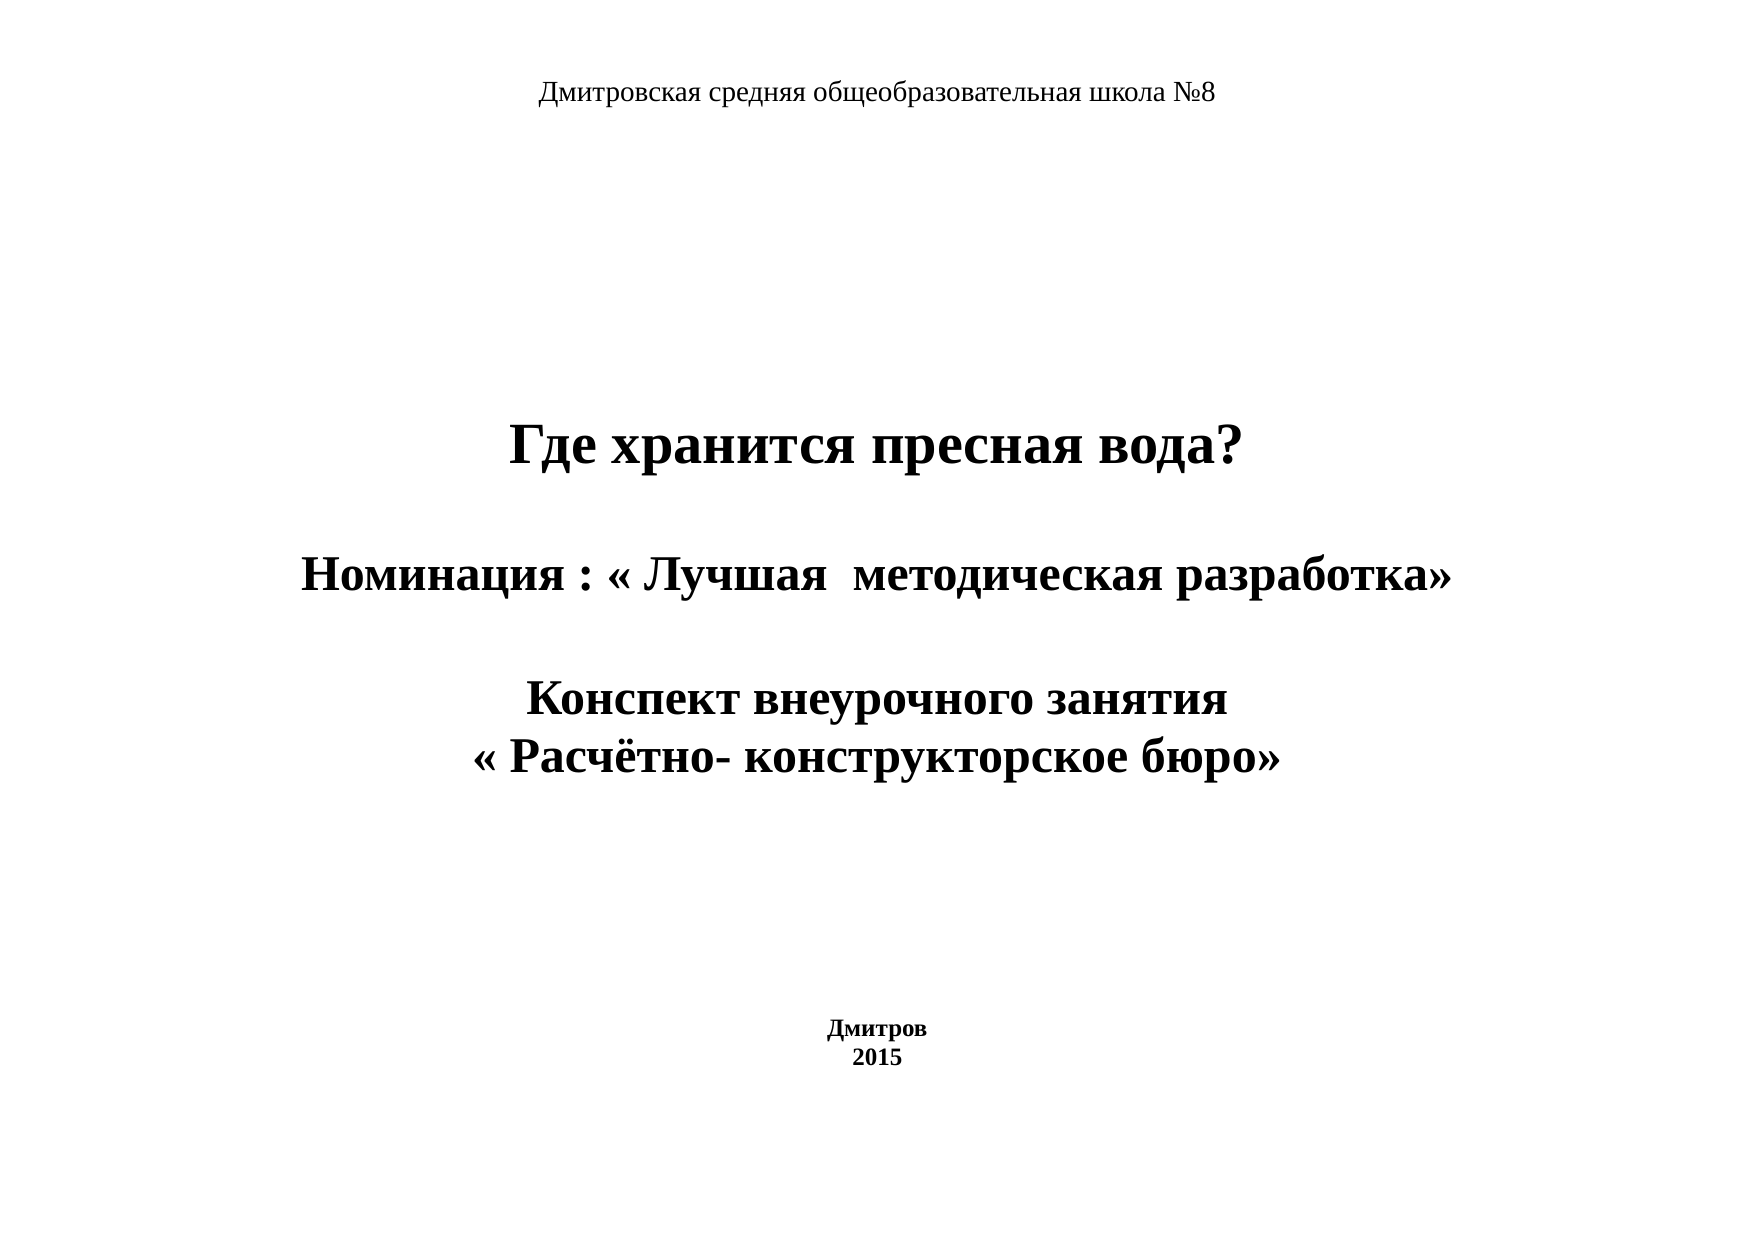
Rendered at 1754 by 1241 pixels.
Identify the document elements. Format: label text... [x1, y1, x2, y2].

text Номинация : « Лучшая методическая разработка» [118, 543, 1636, 601]
text Конспект внеурочного занятия [118, 668, 1636, 726]
text Где хранится пресная вода? [118, 409, 1636, 476]
text Дмитров [118, 1013, 1636, 1042]
text 2015 [118, 1042, 1636, 1071]
text « Расчётно- конструкторское бюро» [118, 726, 1636, 783]
text Дмитровская средняя общеобразовательная школа №8 [118, 74, 1636, 107]
